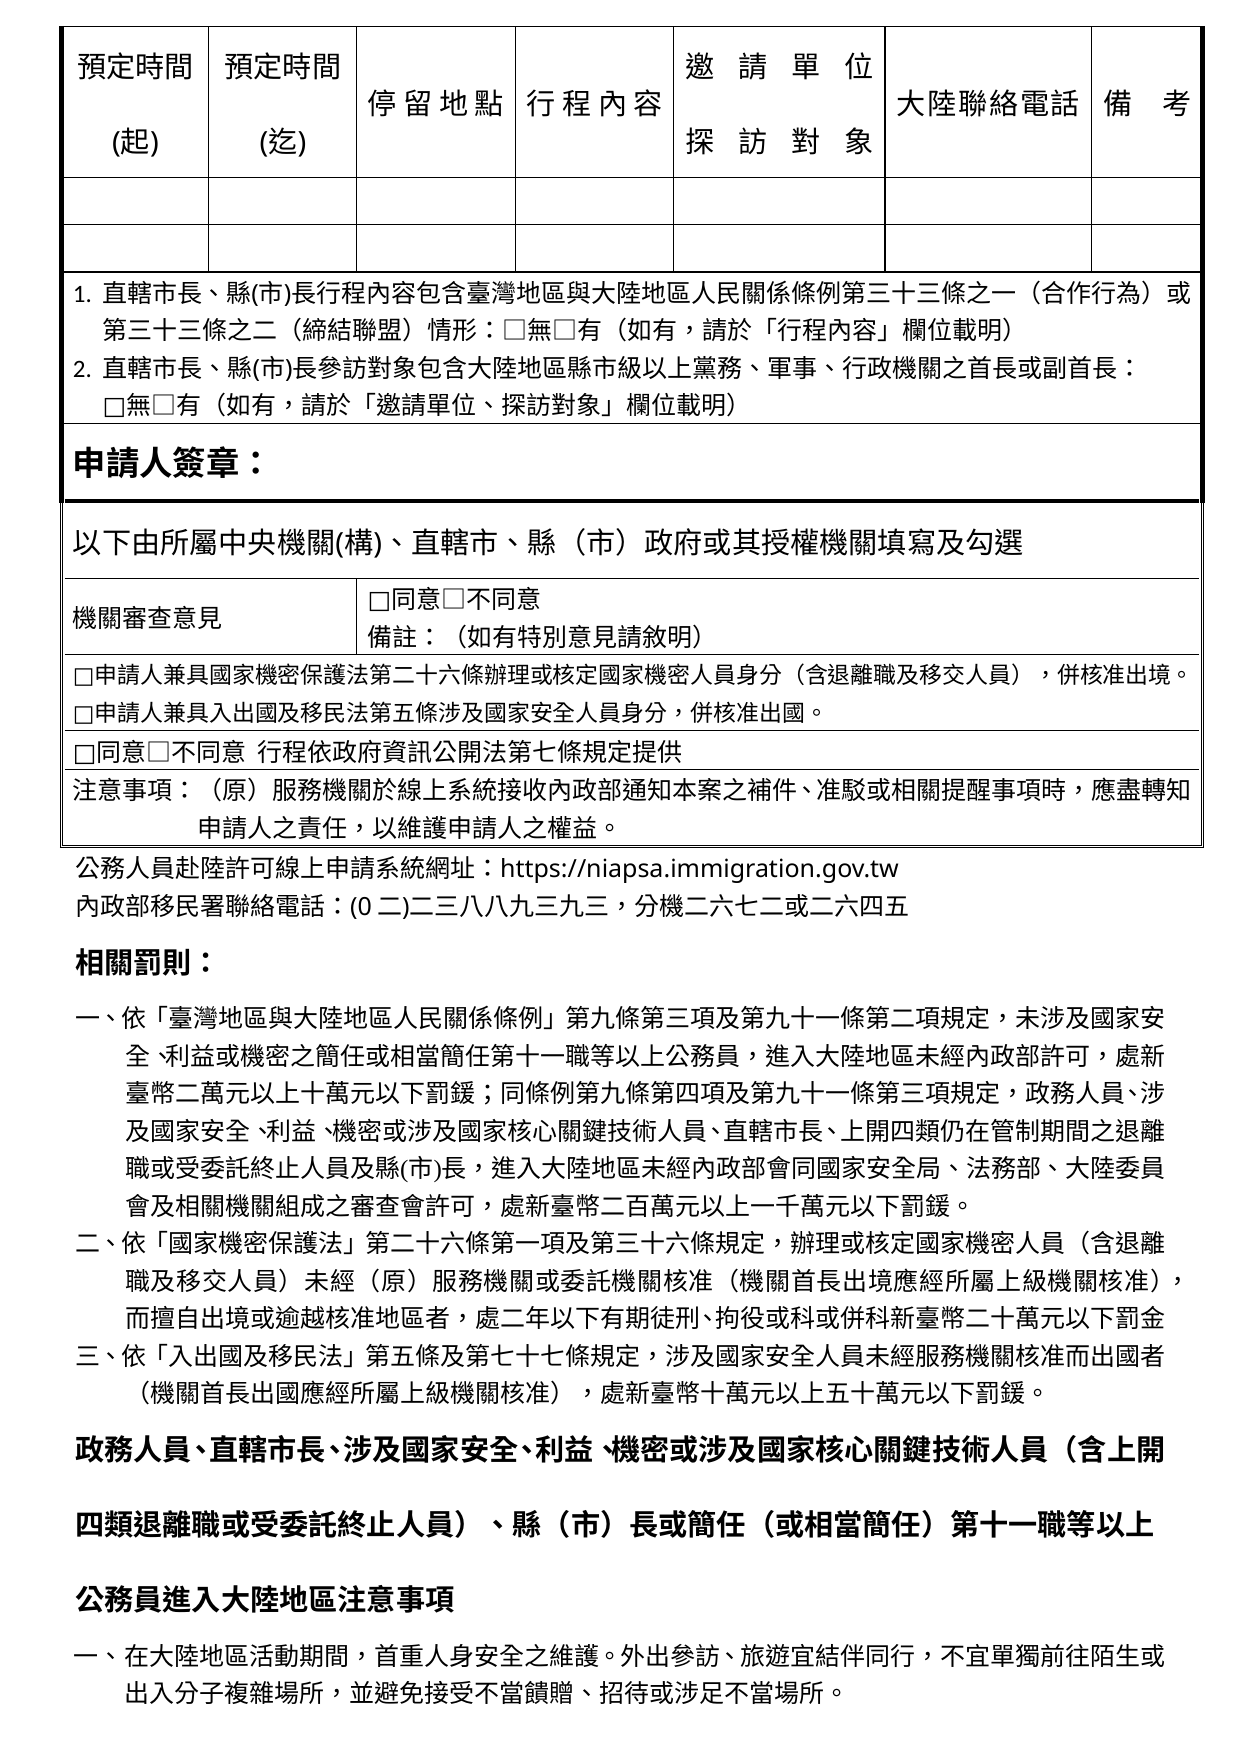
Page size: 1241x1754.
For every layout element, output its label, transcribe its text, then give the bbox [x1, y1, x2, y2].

table_cell [886, 178, 1091, 224]
table_cell [1092, 225, 1200, 271]
text 內政部移民署聯絡電話：(0二)二三八八九三九三，分機二六七二或二六四五 [75, 886, 1165, 923]
table_cell [674, 178, 884, 224]
table_cell [209, 178, 356, 224]
table_cell 機關審查意見 [63, 578, 356, 654]
text 三、依「入出國及移民法」第五條及第七十七條規定，涉及國家安全人員未經服務機關核准而出國者（機關首長出國應經所屬上級機關核准），處新臺幣十萬元以上五十萬元以下罰鍰。 [75, 1336, 1165, 1411]
table_cell 預定時間(起) [64, 27, 208, 177]
table_cell 以下由所屬中央機關(構)、直轄市、縣（市）政府或其授權機關填寫及勾選 [63, 499, 1201, 578]
table_cell 大陸聯絡電話 [886, 27, 1091, 177]
table_cell 邀請單位 探訪對象 [674, 27, 884, 177]
text 政務人員、直轄市長、涉及國家安全、利益、機密或涉及國家核心關鍵技術人員（含上開四類退離職或受委託終止人員）、縣（市）長或簡任（或相當簡任）第十一職等以上公務員進入大陸地區注意事項 [75, 1411, 1165, 1636]
table_cell [516, 178, 673, 224]
table_cell 注意事項：（原）服務機關於線上系統接收內政部通知本案之補件、准駁或相關提醒事項時，應盡轉知申請人之責任，以維護申請人之權益。 [63, 769, 1201, 845]
table_cell 停留地點 [357, 27, 515, 177]
table_cell [1092, 178, 1200, 224]
table_cell 申請人簽章： [64, 424, 1200, 498]
text 一、依「臺灣地區與大陸地區人民關係條例」第九條第三項及第九十一條第二項規定，未涉及國家安全、利益或機密之簡任或相當簡任第十一職等以上公務員，進入大陸地區未經內政部許可，處新臺幣二萬元以上十萬元以下罰鍰；同條例第九條第四項及第九十一條第三項規定，政務人員、涉及國家安全、利益、機密或涉及國家核心關鍵技術人員、直轄市長、上開四類仍在管制期間之退離職或受委託終止人員及縣(市)長，進入大陸地區未經內政部會同國家安全局、法務部、大陸委員會及相關機關組成之審查會許可，處新臺幣二百萬元以上一千萬元以下罰鍰。 [75, 998, 1165, 1223]
table_cell [674, 225, 884, 271]
text 二、依「國家機密保護法」第二十六條第一項及第三十六條規定，辦理或核定國家機密人員（含退離職及移交人員）未經（原）服務機關或委託機關核准（機關首長出境應經所屬上級機關核准），而擅自出境或逾越核准地區者，處二年以下有期徒刑、拘役或科或併科新臺幣二十萬元以下罰金。 [75, 1223, 1165, 1336]
table_cell [516, 225, 673, 271]
table_cell [357, 225, 515, 271]
text 公務人員赴陸許可線上申請系統網址：https://niapsa.immigration.gov.tw [75, 848, 1165, 886]
table_cell 預定時間(迄) [209, 27, 356, 177]
table_cell [886, 225, 1091, 271]
table_cell [209, 225, 356, 271]
table_cell [64, 225, 208, 271]
table_cell 備考 [1092, 27, 1200, 177]
table_cell 直轄市長、縣(市)長行程內容包含臺灣地區與大陸地區人民關係條例第三十三條之一（合作行為）或第三十三條之二（締結聯盟）情形：□無□有（如有，請於「行程內容」欄位載明） 直轄市長、縣(市)長參訪對象包含大陸地區縣市級以上黨務、軍事、行政機關之首長或副首長： □無□有（如有，請於「邀請單位、探訪對象」欄位載明） [64, 273, 1200, 422]
list 在大陸地區活動期間，首重人身安全之維護。外出參訪、旅遊宜結伴同行，不宜單獨前往陌生或出入分子複雜場所，並避免接受不當饋贈、招待或涉足不當場所。 [73, 1636, 1165, 1711]
table_cell □同意□不同意 行程依政府資訊公開法第七條規定提供 [63, 730, 1201, 769]
table_cell [64, 178, 208, 224]
text 相關罰則： [75, 923, 1165, 998]
table_cell 行程內容 [516, 27, 673, 177]
table_cell □同意□不同意 備註：（如有特別意見請敘明） [357, 578, 1201, 654]
table_cell [357, 178, 515, 224]
table_cell □申請人兼具國家機密保護法第二十六條辦理或核定國家機密人員身分（含退離職及移交人員），併核准出境。 □申請人兼具入出國及移民法第五條涉及國家安全人員身分，併核准出國。 [63, 654, 1201, 730]
